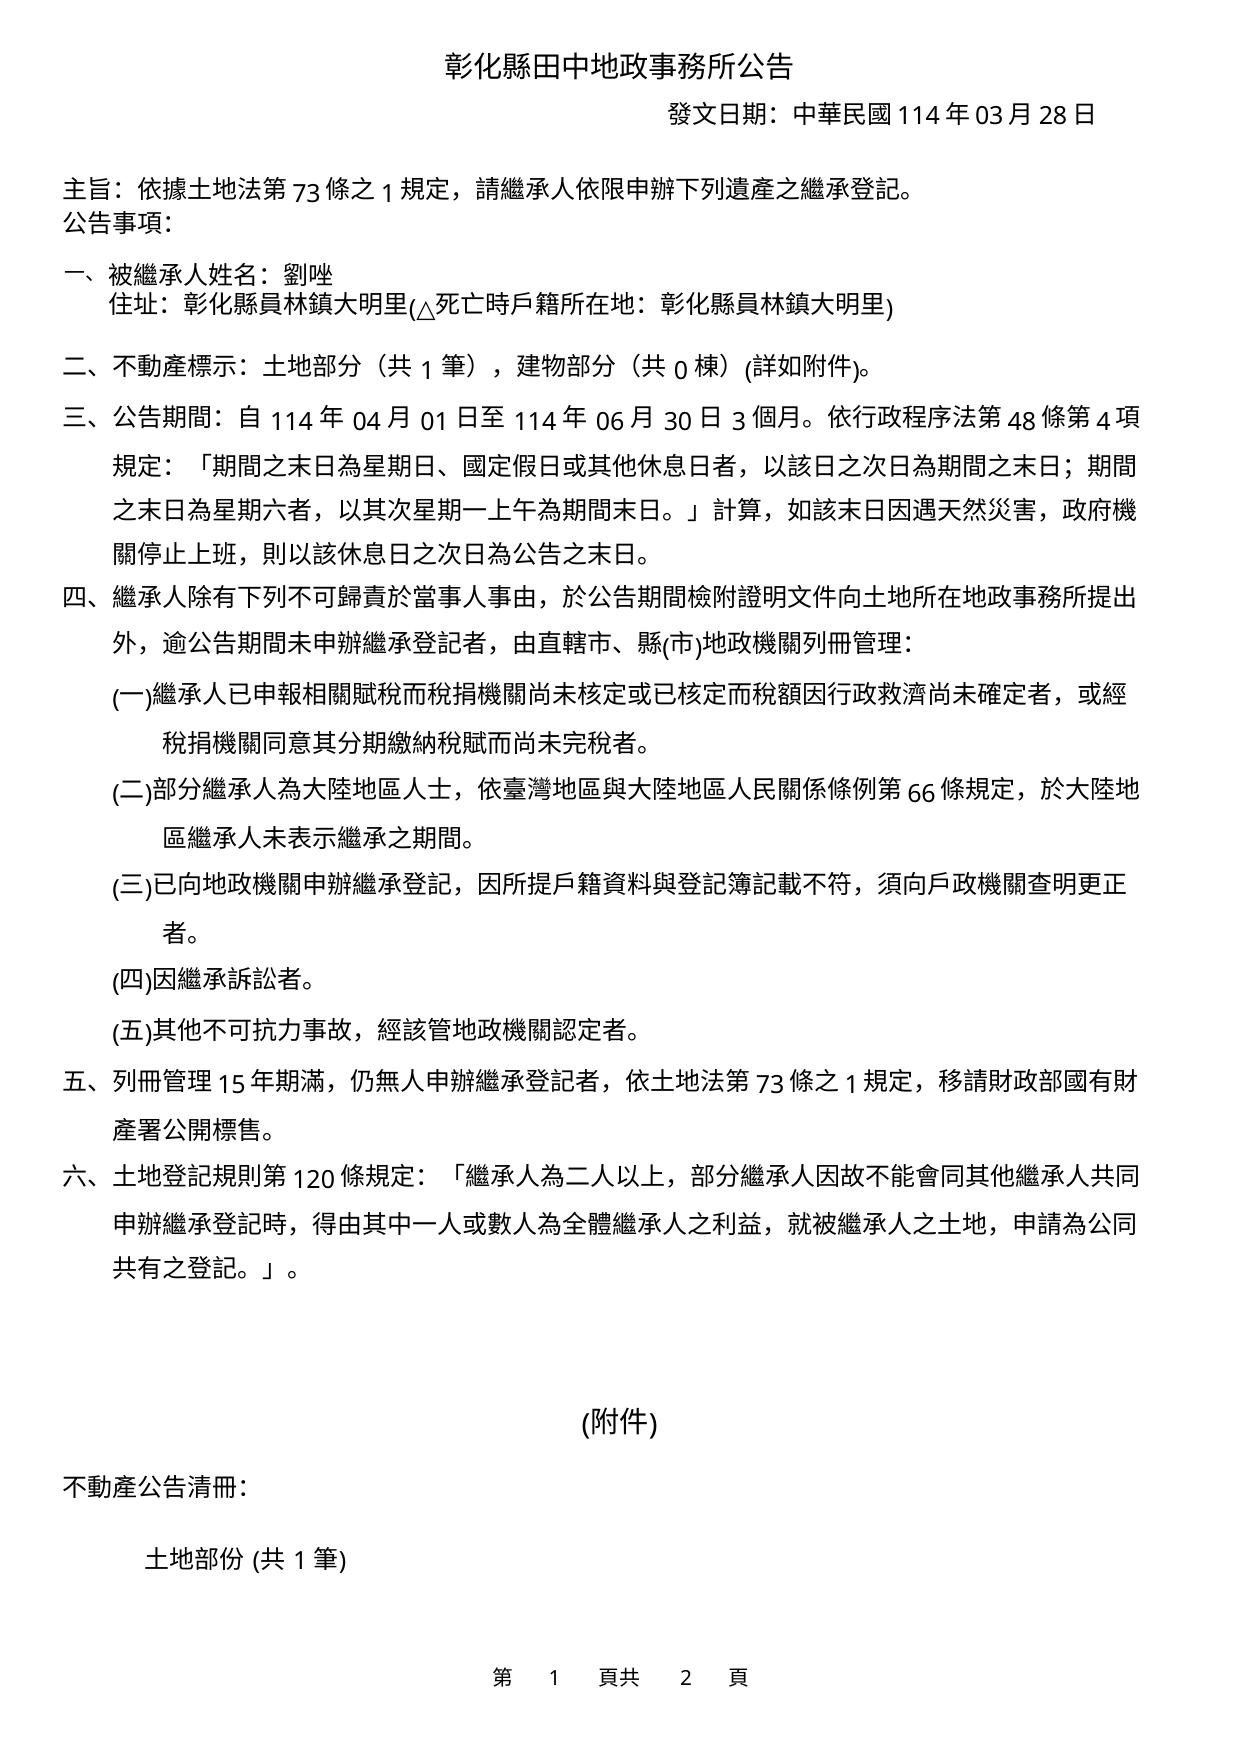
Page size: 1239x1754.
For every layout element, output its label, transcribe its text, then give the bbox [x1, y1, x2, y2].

table_cell [483, 135, 523, 176]
table_cell 頁 [718, 1658, 759, 1698]
table_cell [0, 41, 62, 94]
table_header [759, 0, 1177, 41]
table_header [0, 0, 62, 41]
table_cell 被繼承人姓名：劉唑 住址：彰化縣員林鎮大明里(△死亡時戶籍所在地：彰化縣員林鎮大明里) [109, 261, 1177, 353]
table_cell [0, 1598, 62, 1657]
table_cell 發文日期：中華民國114年03月28日 [667, 95, 1177, 135]
table_cell [523, 95, 585, 135]
table_cell [109, 135, 482, 176]
table_cell [718, 135, 759, 176]
table_cell (附件) [62, 1392, 1177, 1453]
table_cell [483, 95, 523, 135]
table_cell [1177, 353, 1239, 1352]
table_cell 一、 [62, 261, 109, 312]
table_cell [1177, 41, 1239, 94]
table_cell [759, 1598, 1177, 1657]
table_cell [585, 1352, 653, 1392]
table_cell [653, 1352, 667, 1392]
table_cell [62, 135, 109, 176]
table_cell [109, 1598, 482, 1657]
table_cell [62, 1352, 109, 1392]
table_cell [0, 353, 62, 1352]
table_header [62, 0, 109, 41]
table_cell [1177, 1352, 1239, 1392]
table_cell [523, 1352, 585, 1392]
table_cell 頁共 [585, 1658, 653, 1698]
table_cell [1177, 1392, 1239, 1453]
table_cell [0, 1526, 62, 1597]
table_cell 彰化縣田中地政事務所公告 [62, 41, 1177, 94]
table_cell [0, 176, 62, 216]
table_cell [1177, 176, 1239, 216]
table_cell [718, 1352, 759, 1392]
table_cell [62, 95, 109, 135]
table_cell 2 [653, 1658, 718, 1698]
table_cell [1177, 1526, 1239, 1597]
table_cell [1177, 1454, 1239, 1526]
table_header [109, 0, 482, 41]
table_header [653, 0, 667, 41]
table_cell [62, 1598, 109, 1657]
table_cell [718, 1598, 759, 1657]
table_header [1177, 0, 1239, 41]
table_cell [483, 1352, 523, 1392]
table_cell [0, 1454, 62, 1526]
table_cell [1177, 261, 1239, 312]
table_cell [0, 261, 62, 312]
table_cell [1177, 312, 1239, 353]
table_cell [483, 1598, 523, 1657]
table_cell [0, 95, 62, 135]
table_cell [0, 312, 62, 353]
table_cell 二、不動產標示：土地部分（共 1 筆），建物部分（共 0 棟）(詳如附件)。 三、公告期間：自 114 年 04 月 01 日至 114 年 06 月 30 日 3 個月。依行政程序法第48條第4項 規定：「期間之末日為星期日、國定假日或其他休息日者，以該日之次日為期間之末日；期間 之末日為星期六者，以其次星期一上午為期間末日。」計算，如該末日因遇天然災害，政府機 關停止上班，則以該休息日之次日為公告之末日。 四、繼承人除有下列不可歸責於當事人事由，於公告期間檢附證明文件向土地所在地政事務所提出 外，逾公告期間未申辦繼承登記者，由直轄市、縣(市)地政機關列冊管理： (一)繼承人已申報相關賦稅而稅捐機關尚未核定或已核定而稅額因行政救濟尚未確定者，或經 稅捐機關同意其分期繳納稅賦而尚未完稅者。 (二)部分繼承人為大陸地區人士，依臺灣地區與大陸地區人民關係條例第66條規定，於大陸地 區繼承人未表示繼承之期間。 (三)已向地政機關申辦繼承登記，因所提戶籍資料與登記簿記載不符，須向戶政機關查明更正 者。 (四)因繼承訴訟者。 (五)其他不可抗力事故，經該管地政機關認定者。 五、列冊管理15年期滿，仍無人申辦繼承登記者，依土地法第73條之1規定，移請財政部國有財 產署公開標售。 六、土地登記規則第120條規定：「繼承人為二人以上，部分繼承人因故不能會同其他繼承人共同 申辦繼承登記時，得由其中一人或數人為全體繼承人之利益，就被繼承人之土地，申請為公同 共有之登記。」。 [62, 353, 1177, 1352]
table_cell [0, 1392, 62, 1453]
table_cell [109, 1352, 482, 1392]
table_cell [653, 1598, 667, 1657]
table_cell [62, 1658, 109, 1698]
table_cell [109, 95, 482, 135]
table_cell [1177, 95, 1239, 135]
table_cell [0, 216, 62, 261]
table_header [483, 0, 523, 41]
table_cell [759, 1352, 1177, 1392]
table_cell [0, 1352, 62, 1392]
table_cell [585, 135, 653, 176]
table_cell [1177, 216, 1239, 261]
table_header [523, 0, 585, 41]
table_header [718, 0, 759, 41]
table_cell 第 [483, 1658, 523, 1698]
table_cell [0, 1658, 62, 1698]
table_cell 土地部份 (共 1 筆) [62, 1526, 1177, 1597]
table_cell 不動產公告清冊： [62, 1454, 1177, 1526]
table_header [585, 0, 653, 41]
table_cell [653, 95, 667, 135]
table_cell [1177, 1658, 1239, 1698]
table_cell [1177, 135, 1239, 176]
table_cell [667, 135, 718, 176]
table_cell [585, 95, 653, 135]
table_cell 1 [523, 1658, 585, 1698]
table_cell [0, 135, 62, 176]
table_cell [667, 1598, 718, 1657]
table_cell [1177, 1598, 1239, 1657]
table_cell [62, 312, 109, 353]
table_cell [523, 135, 585, 176]
table_cell [523, 1598, 585, 1657]
table_cell [109, 1658, 482, 1698]
table_cell [667, 1352, 718, 1392]
table_cell [759, 1658, 1177, 1698]
table_cell [585, 1598, 653, 1657]
table_cell [759, 135, 1177, 176]
table_cell [653, 135, 667, 176]
table_header [667, 0, 718, 41]
table_cell 主旨：依據土地法第73條之1規定，請繼承人依限申辦下列遺產之繼承登記。 公告事項： [62, 176, 1177, 261]
